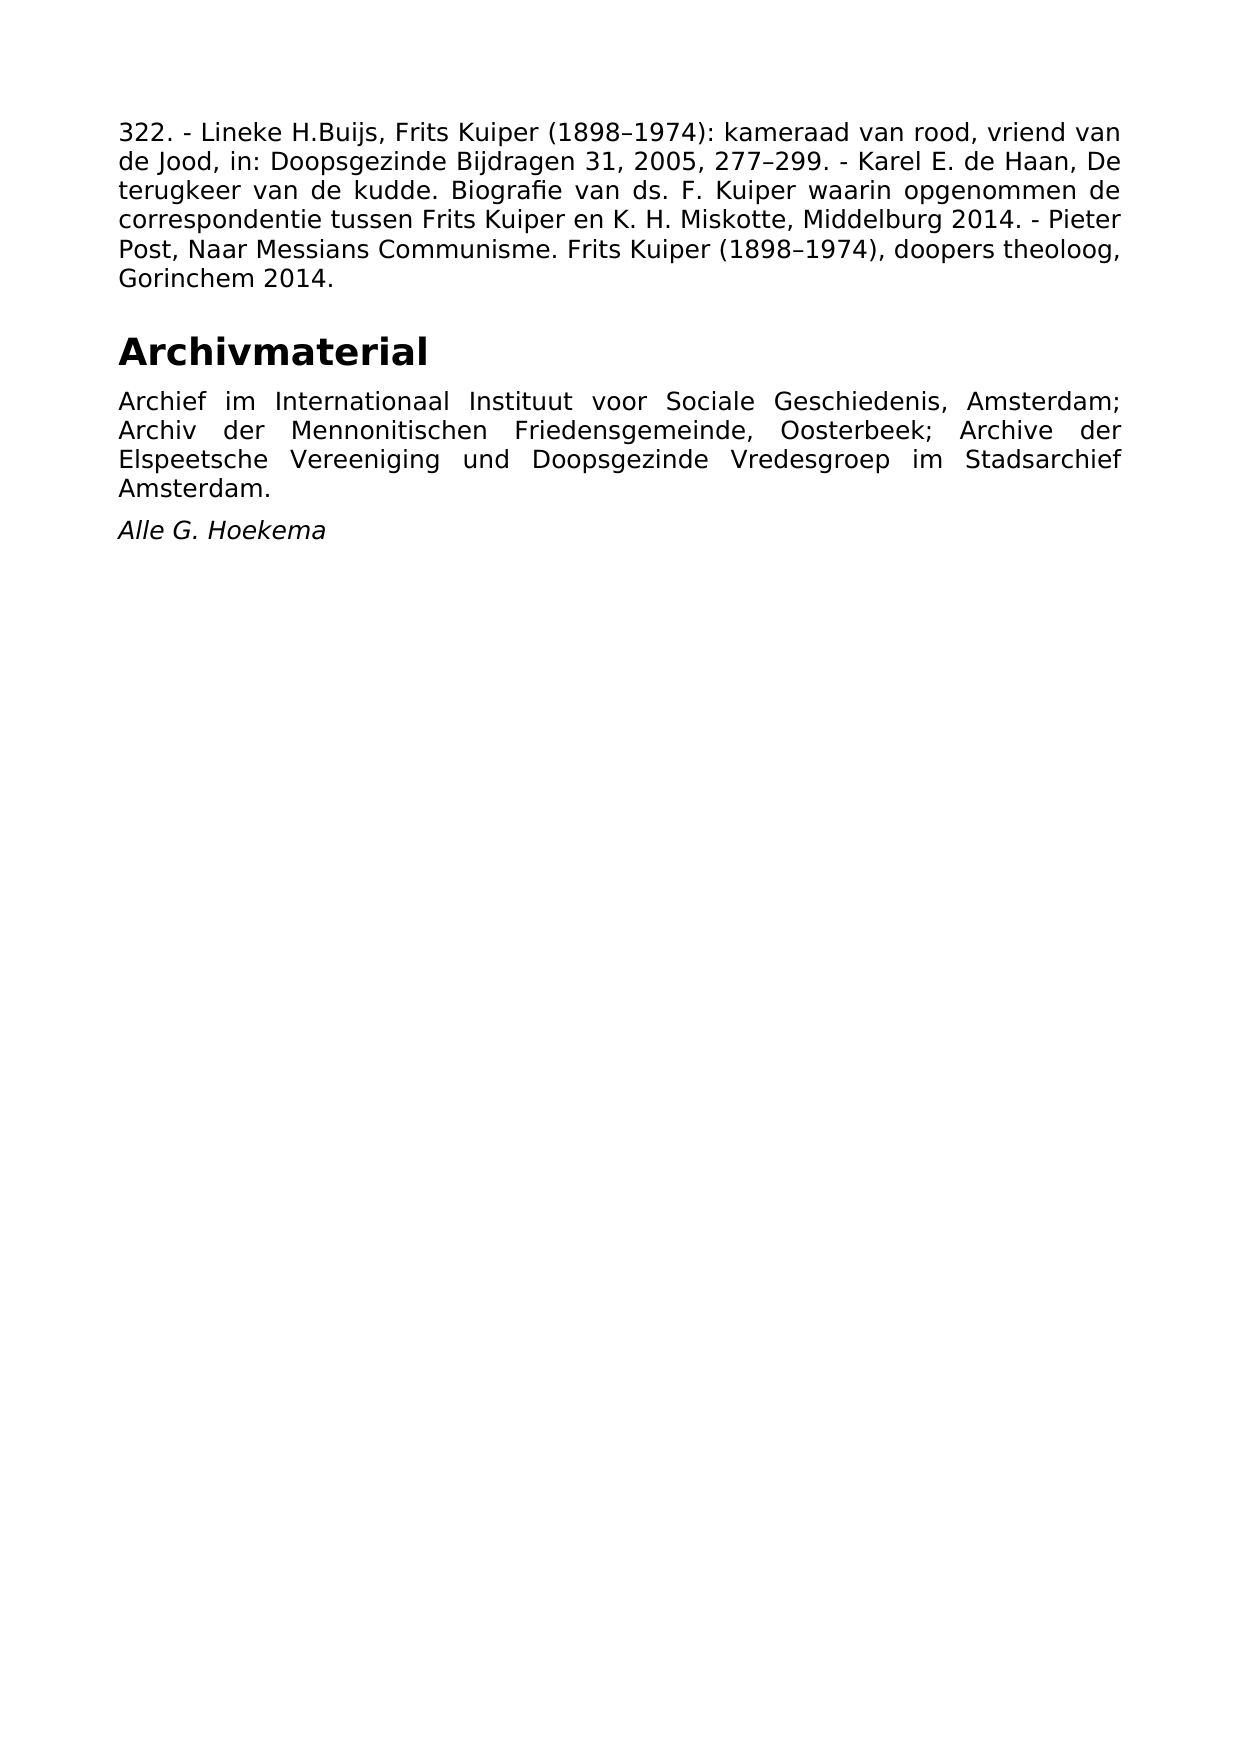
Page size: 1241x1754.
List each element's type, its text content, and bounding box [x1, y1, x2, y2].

text 322. - Lineke H.Buijs, Frits Kuiper (1898–1974): kameraad van rood, vriend van de Jood, in: Doopsgezinde Bijdragen 31, 2005, 277–299. - Karel E. de Haan, De terugkeer van de kudde. Biografie van ds. F. Kuiper waarin opgenommen de correspondentie tussen Frits Kuiper en K. H. Miskotte, Middelburg 2014. - Pieter Post, Naar Messians Communisme. Frits Kuiper (1898–1974), doopers theoloog, Gorinchem 2014. [118, 118, 1122, 293]
subtitle Archivmaterial [118, 331, 1122, 374]
text Alle G. Hoekema [118, 516, 1122, 545]
text Archief im Internationaal Instituut voor Sociale Geschiedenis, Amsterdam; Archiv der Mennonitischen Friedensgemeinde, Oosterbeek; Archive der Elspeetsche Vereeniging und Doopsgezinde Vredesgroep im Stadsarchief Amsterdam. [118, 387, 1122, 503]
